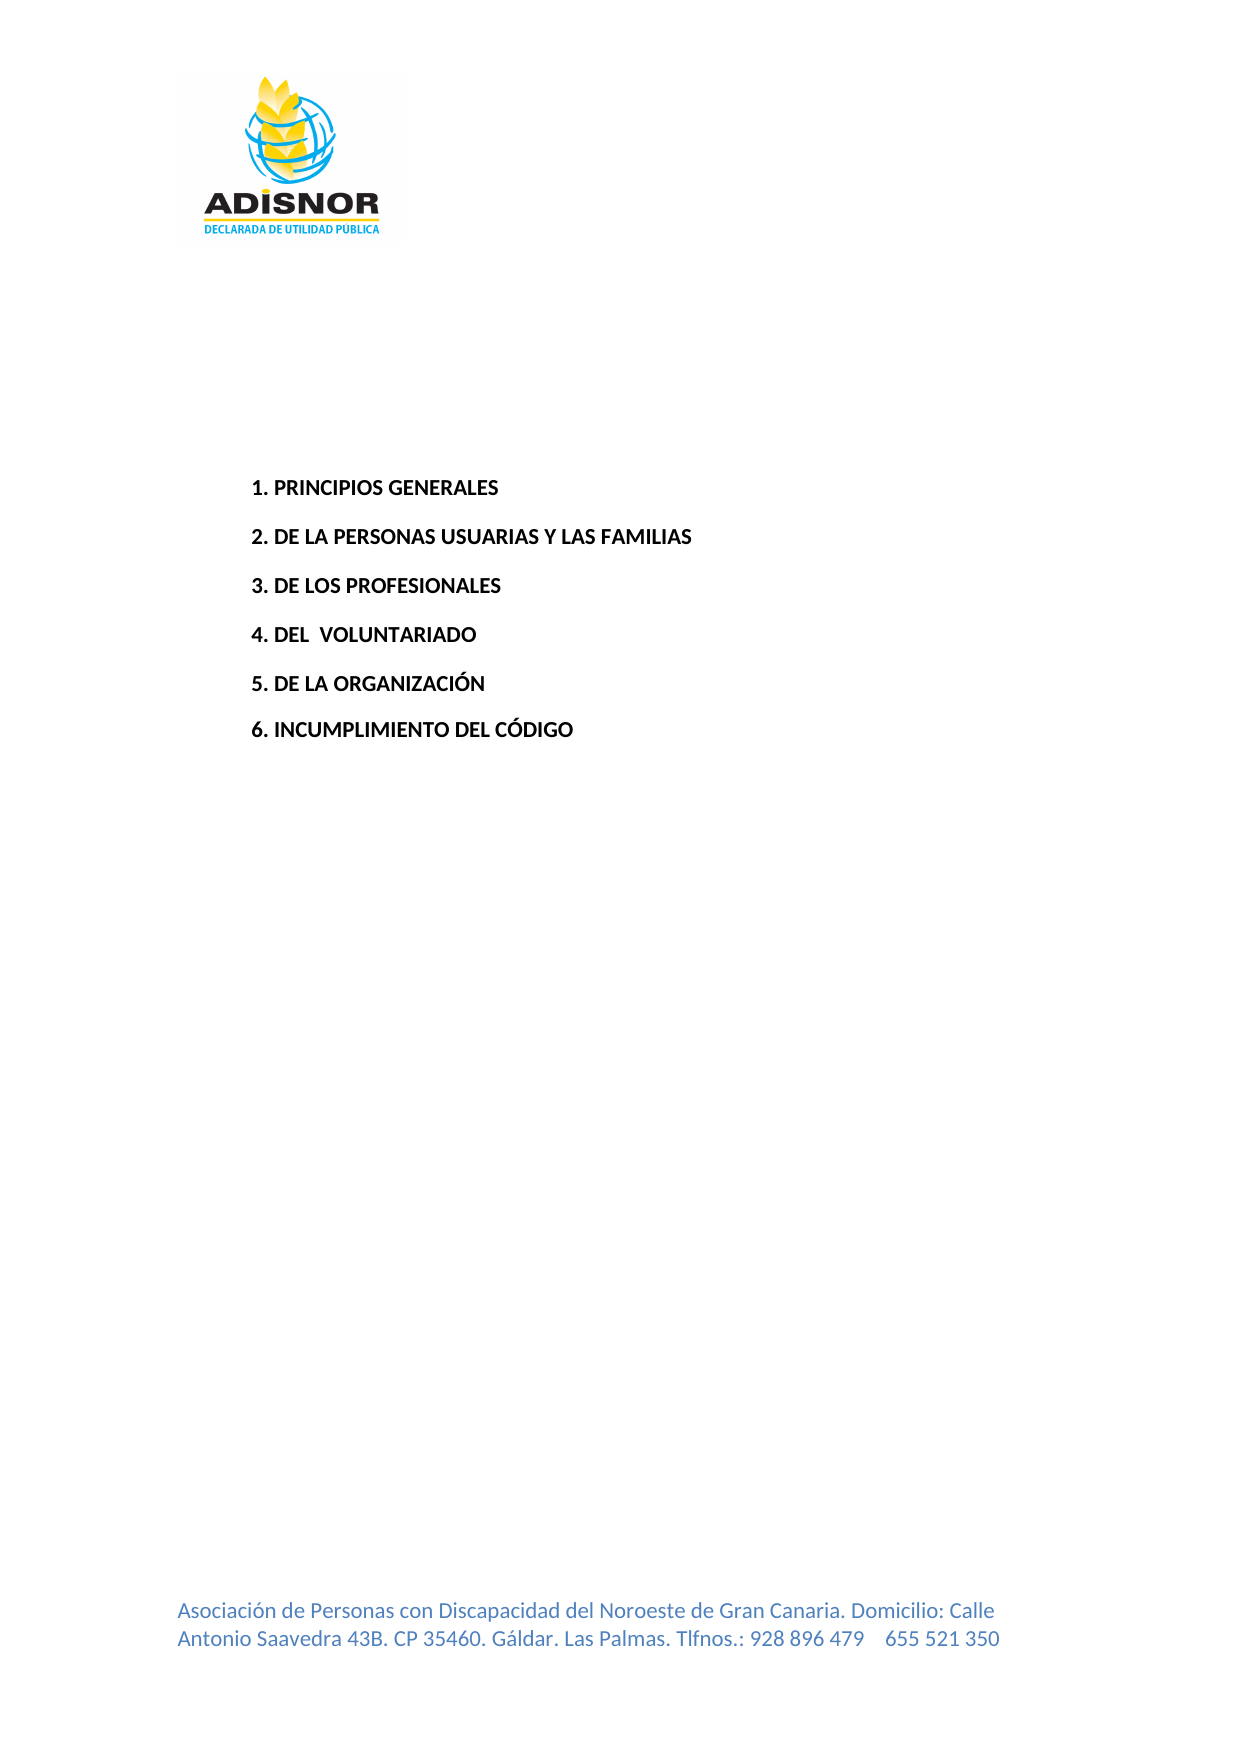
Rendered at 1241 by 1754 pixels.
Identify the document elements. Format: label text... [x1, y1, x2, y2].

text 5. DE LA ORGANIZACIÓN [177, 669, 1063, 697]
text 1. PRINCIPIOS GENERALES [251, 473, 1063, 501]
text 2. DE LA PERSONAS USUARIAS Y LAS FAMILIAS [251, 522, 1063, 550]
text 3. DE LOS PROFESIONALES [177, 571, 1063, 599]
text 4. DEL VOLUNTARIADO [251, 620, 1063, 648]
text 6. INCUMPLIMIENTO DEL CÓDIGO [177, 715, 1063, 743]
